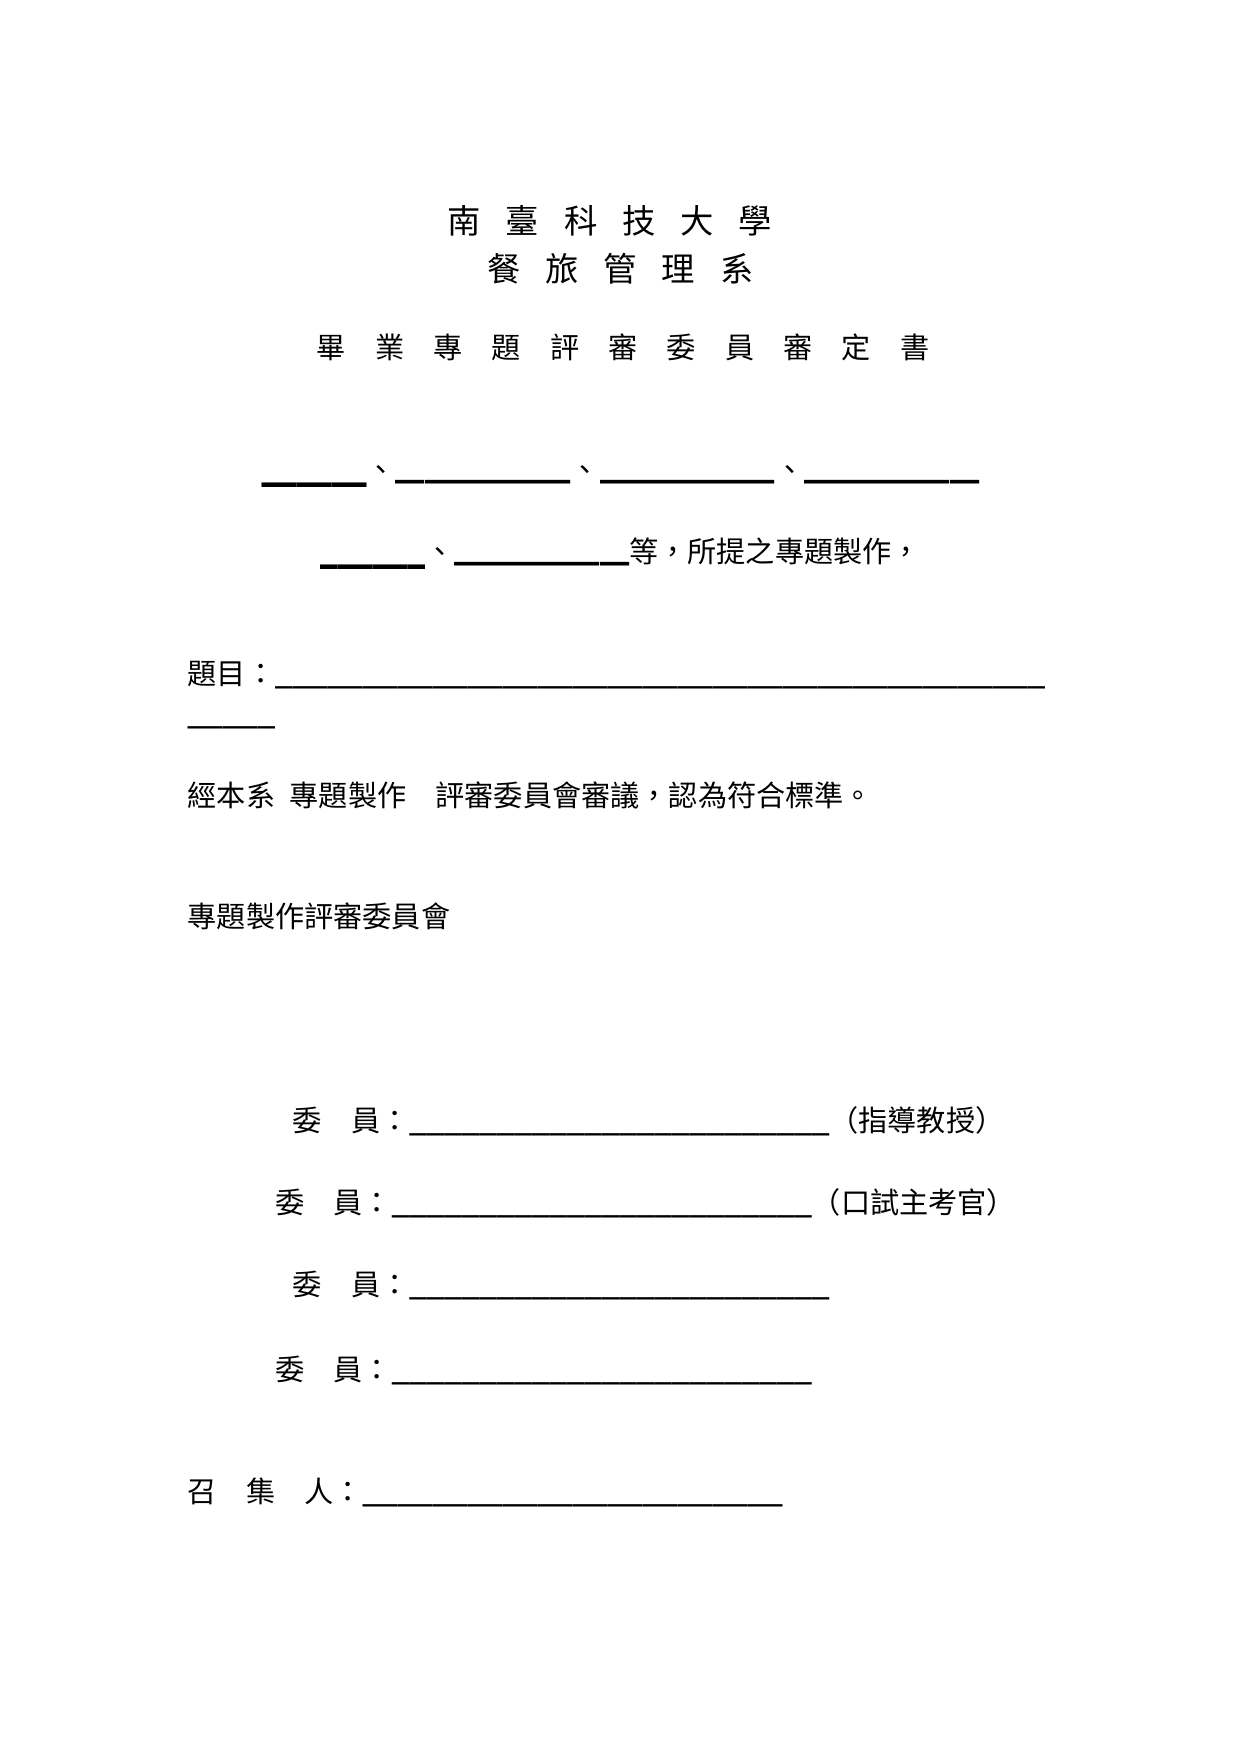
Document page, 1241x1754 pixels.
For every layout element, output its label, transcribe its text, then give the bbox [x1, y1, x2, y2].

text 召 集 人：________________________ [187, 1468, 1053, 1511]
text 畢 業 專 題 評 審 委 員 審 定 書 [187, 325, 1053, 367]
text 委 員：________________________ [187, 1262, 1053, 1304]
text 委 員：________________________ [187, 1346, 1053, 1389]
text 南 臺 科 技 大 學 [187, 194, 1053, 243]
text 經本系 專題製作 評審委員會審議，認為符合標準。 [187, 772, 1053, 814]
text 委 員：________________________（指導教授） [187, 1098, 1053, 1140]
text 餐 旅 管 理 系 [187, 243, 1053, 291]
text ▁▁▁▁▁▁、▁▁▁▁▁▁等，所提之專題製作， [187, 529, 1053, 571]
text 專題製作評審委員會 [187, 894, 1053, 936]
text 題目：_________________________________________________ [187, 651, 1053, 733]
text ▁▁▁▁▁▁、▁▁▁▁▁▁、▁▁▁▁▁▁、▁▁▁▁▁▁ [187, 447, 1053, 489]
text 委 員：________________________（口試主考官） [187, 1180, 1053, 1222]
